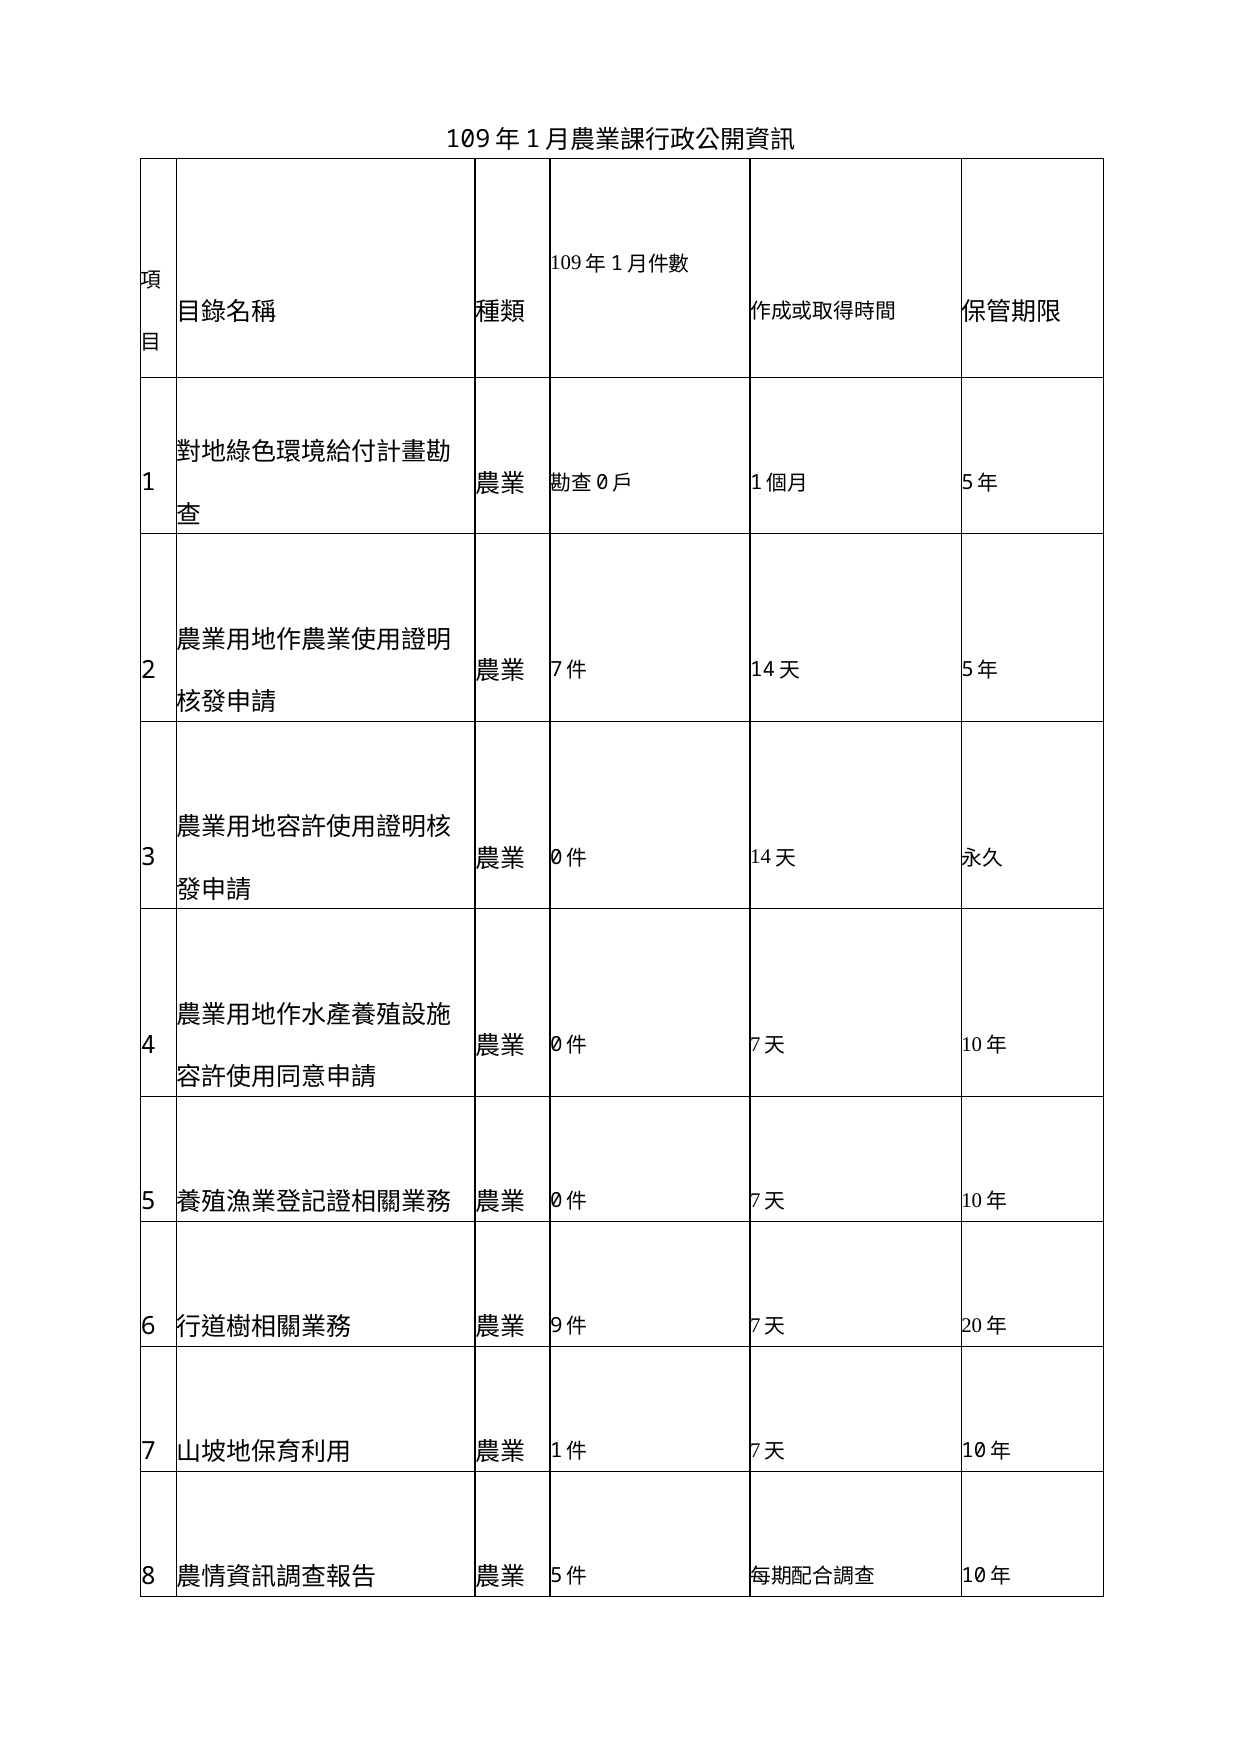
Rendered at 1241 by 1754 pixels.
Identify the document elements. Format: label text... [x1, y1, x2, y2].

table_cell 7天 [751, 1097, 961, 1221]
table_cell 農業 [476, 722, 549, 908]
table_cell 永久 [962, 722, 1103, 908]
table_cell 7天 [751, 1222, 961, 1346]
table_header 種類 [476, 159, 549, 377]
table_cell 10年 [962, 1472, 1103, 1596]
table_cell 農業 [476, 534, 549, 721]
table_cell 農業用地作農業使用證明核發申請 [177, 534, 474, 721]
table_cell 7天 [751, 1347, 961, 1471]
table_cell 行道樹相關業務 [177, 1222, 474, 1346]
table_cell 農業 [476, 909, 549, 1096]
table_cell 1件 [551, 1347, 749, 1471]
table_cell 0件 [551, 1097, 749, 1221]
table_cell 0件 [551, 909, 749, 1096]
table_cell 5件 [551, 1472, 749, 1596]
table_cell 7天 [751, 909, 961, 1096]
table_cell 農業用地容許使用證明核發申請 [177, 722, 474, 908]
table_cell 10年 [962, 909, 1103, 1096]
table_cell 7件 [551, 534, 749, 721]
table_cell 10年 [962, 1347, 1103, 1471]
table_cell 14天 [751, 534, 961, 721]
table_cell 農業 [476, 1347, 549, 1471]
table_cell 農業用地作水產養殖設施容許使用同意申請 [177, 909, 474, 1096]
table_header 項目 [141, 159, 176, 377]
table_header 目錄名稱 [177, 159, 474, 377]
table_cell 7 [141, 1347, 176, 1471]
table_header 作成或取得時間 [751, 159, 961, 377]
table_header 109年1月件數 [551, 159, 749, 377]
table_cell 農情資訊調查報告 [177, 1472, 474, 1596]
table_cell 1 [141, 378, 176, 533]
table_cell 5年 [962, 534, 1103, 721]
table_cell 農業 [476, 378, 549, 533]
table_cell 4 [141, 909, 176, 1096]
table_cell 2 [141, 534, 176, 721]
table_cell 9件 [551, 1222, 749, 1346]
table_cell 0件 [551, 722, 749, 908]
table_cell 6 [141, 1222, 176, 1346]
table_cell 5年 [962, 378, 1103, 533]
table_cell 山坡地保育利用 [177, 1347, 474, 1471]
table_cell 農業 [476, 1222, 549, 1346]
table_cell 5 [141, 1097, 176, 1221]
table_cell 每期配合調查 [751, 1472, 961, 1596]
table_cell 1個月 [751, 378, 961, 533]
table_cell 勘查0戶 [551, 378, 749, 533]
table_cell 8 [141, 1472, 176, 1596]
table_cell 農業 [476, 1472, 549, 1596]
table_cell 對地綠色環境給付計畫勘查 [177, 378, 474, 533]
table_cell 農業 [476, 1097, 549, 1221]
table_cell 3 [141, 722, 176, 908]
text 109年1月農業課行政公開資訊 [142, 96, 1098, 158]
table_header 保管期限 [962, 159, 1103, 377]
table_cell 10年 [962, 1097, 1103, 1221]
table_cell 14天 [751, 722, 961, 908]
table_cell 20年 [962, 1222, 1103, 1346]
table_cell 養殖漁業登記證相關業務 [177, 1097, 474, 1221]
